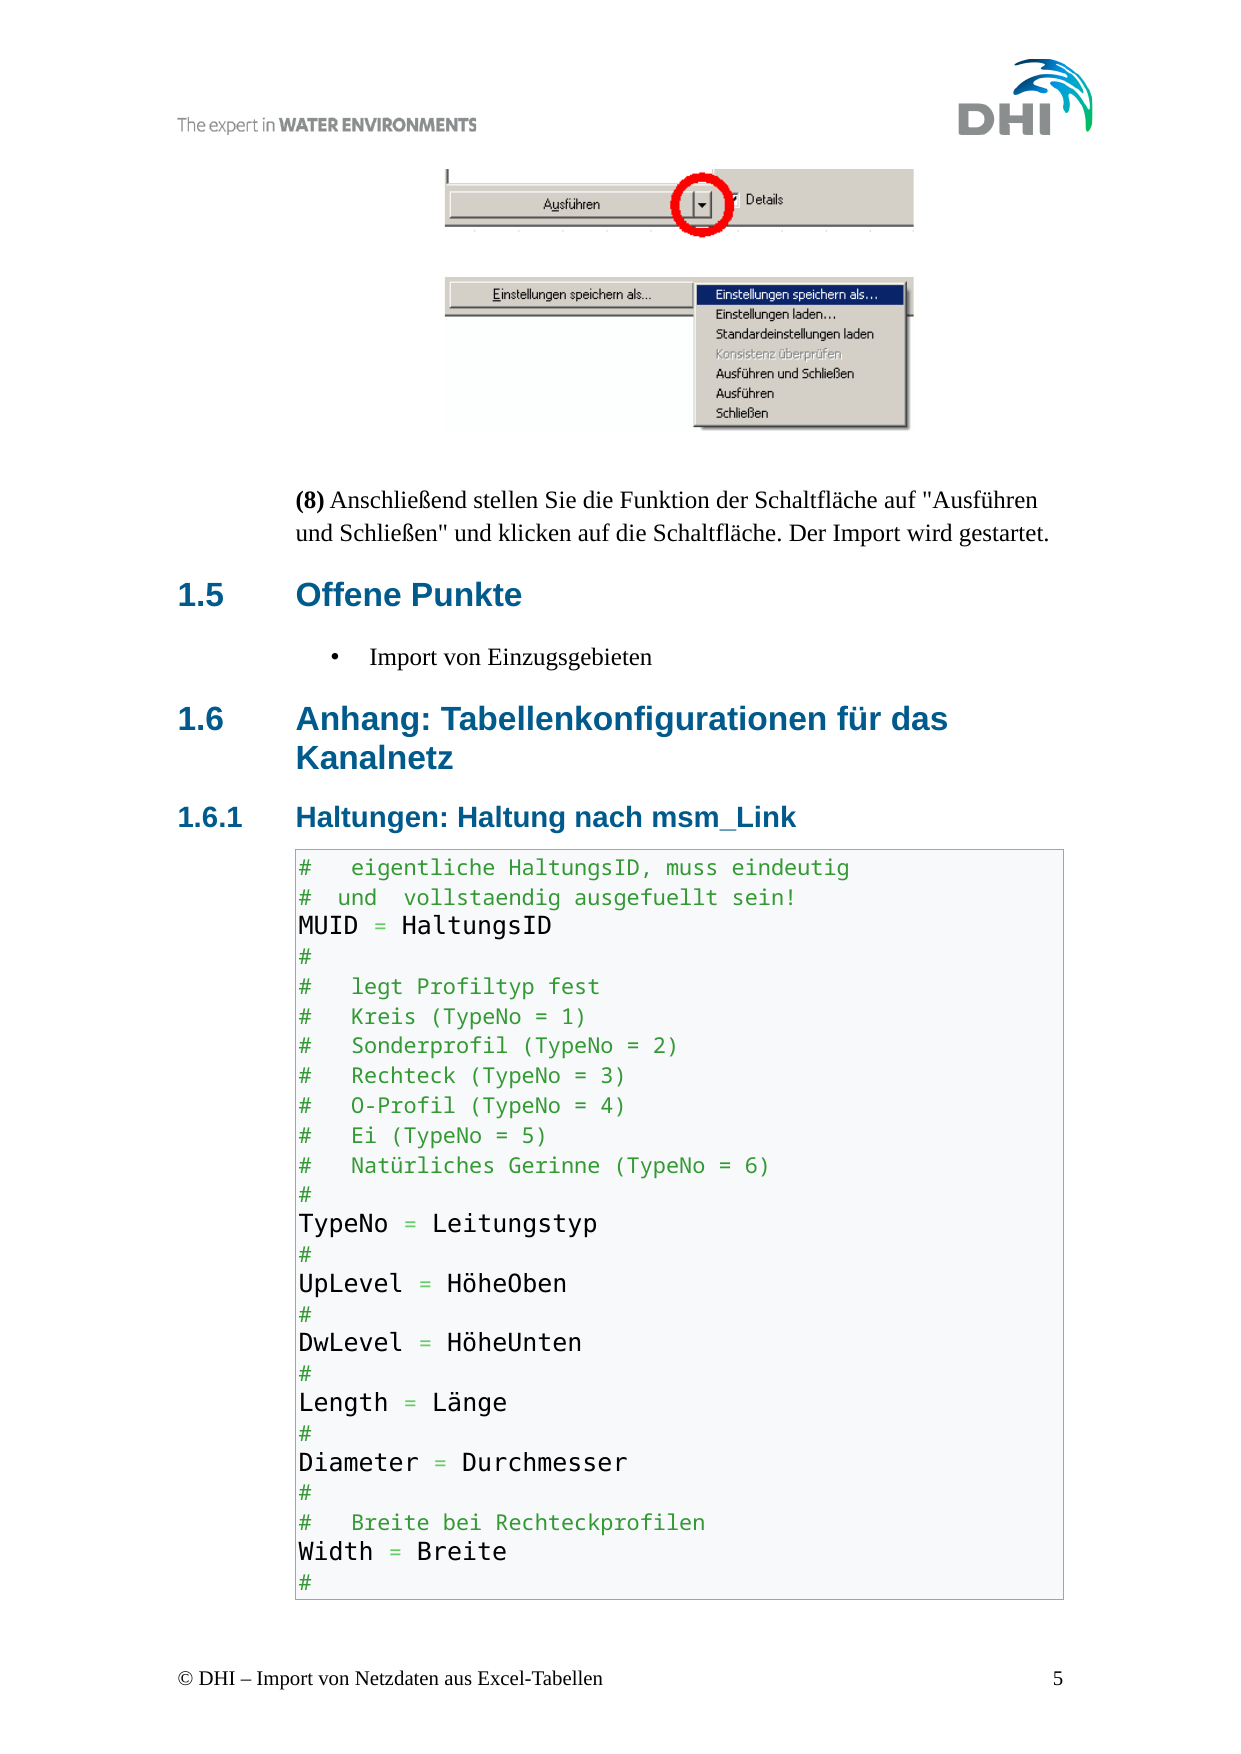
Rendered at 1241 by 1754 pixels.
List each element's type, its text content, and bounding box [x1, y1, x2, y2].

list Import von Einzugsgebieten [339, 642, 1063, 671]
subtitle Haltungen: Haltung nach msm_Link [177, 800, 1063, 834]
subtitle Anhang: Tabellenkonfigurationen für das Kanalnetz [177, 699, 1063, 776]
picture [444, 169, 914, 241]
picture [444, 277, 914, 433]
subtitle Offene Punkte [177, 574, 1063, 613]
text (8) Anschließend stellen Sie die Funktion der Schaltfläche auf "Ausführen und Schließen" und klicken auf die Schaltfläche. Der Import wird gestartet. [295, 485, 1063, 546]
picture [177, 117, 477, 135]
picture [958, 59, 1093, 135]
table_header # eigentliche HaltungsID, muss eindeutig # und vollstaendig ausgefuellt sein! MUID = HaltungsID # # legt Profiltyp fest # Kreis (TypeNo = 1) # Sonderprofil (TypeNo = 2) # Rechteck (TypeNo = 3) # O-Profil (TypeNo = 4) # Ei (TypeNo = 5) # Natürliches Gerinne (TypeNo = 6) # TypeNo = Leitungstyp # UpLevel = HöheOben # DwLevel = HöheUnten # Length = Länge # Diameter = Durchmesser # # Breite bei Rechteckprofilen Width = Breite # [296, 850, 1063, 1599]
